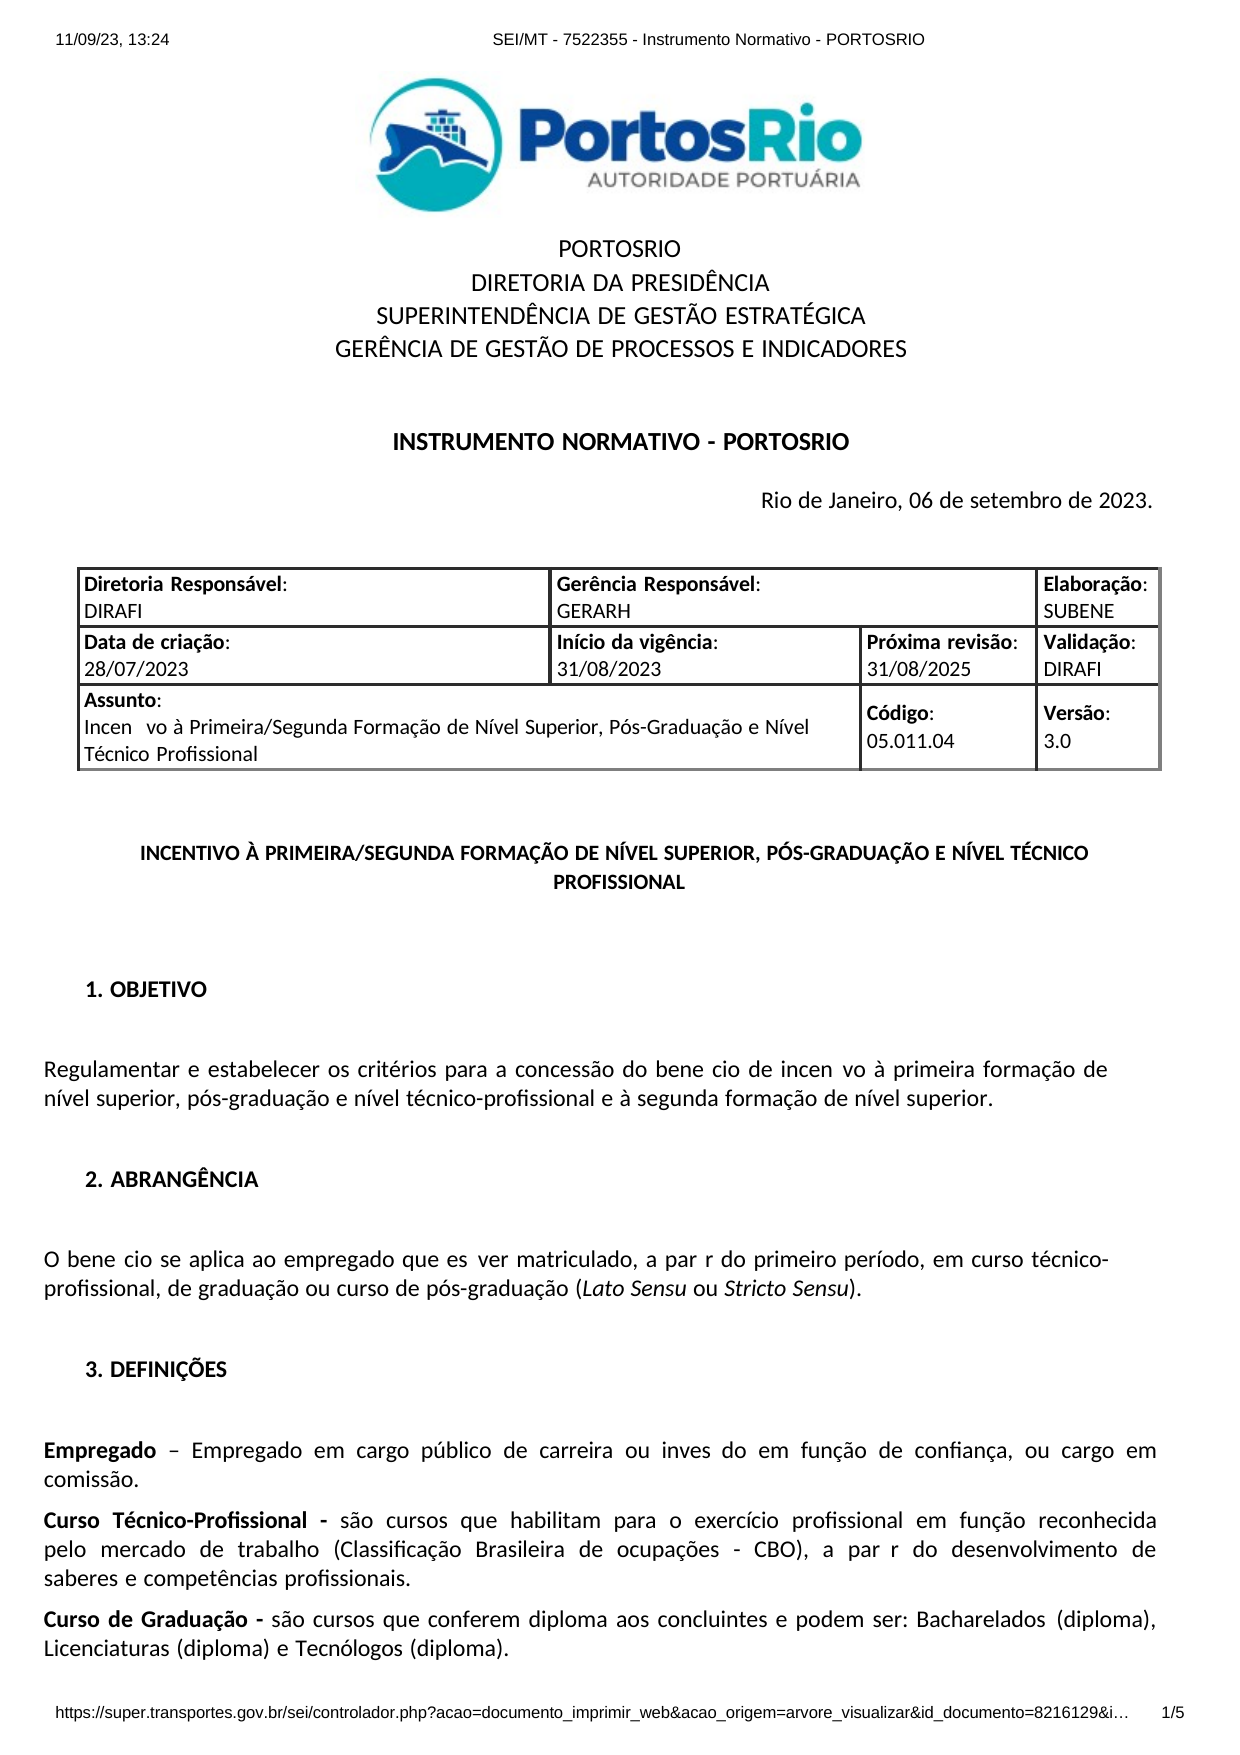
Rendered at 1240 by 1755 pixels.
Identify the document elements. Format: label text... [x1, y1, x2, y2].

text PORTOSRIO DIRETORIA DA PRESIDÊNCIA [471, 232, 793, 297]
text 2. ABRANGÊNCIA [85, 1164, 1157, 1193]
text Empregado – Empregado em cargo público de carreira ou inves do em função de conﬁança, ou cargo em comissão. [44, 1435, 1157, 1493]
table_cell Assunto: Incen vo à Primeira/Segunda Formação de Nível Superior, Pós-Graduação e Nível Técnico Proﬁssional [80, 686, 859, 768]
table_cell Versão: 3.0 [1038, 686, 1158, 768]
text INSTRUMENTO NORMATIVO - PORTOSRIO [391, 425, 851, 457]
text INCENTIVO À PRIMEIRA/SEGUNDA FORMAÇÃO DE NÍVEL SUPERIOR, PÓS-GRADUAÇÃO E NÍVEL TÉCNICO PROFISSIONAL [140, 839, 1102, 895]
table_cell Código: 05.011.04 [862, 686, 1035, 768]
text O bene cio se aplica ao empregado que es ver matriculado, a par r do primeiro período, em curso técnico- proﬁssional, de graduação ou curso de pós-graduação (Lato Sensu ou Stricto Sensu). [44, 1245, 1157, 1303]
table_cell Validação: DIRAFI [1038, 628, 1158, 682]
text 3. DEFINIÇÕES [85, 1355, 1157, 1383]
text SUPERINTENDÊNCIA DE GESTÃO ESTRATÉGICA GERÊNCIA DE GESTÃO DE PROCESSOS E INDICADORES [333, 299, 908, 364]
table_cell Próxima revisão: 31/08/2025 [862, 628, 1035, 682]
table_header Gerência Responsável: GERARH [552, 570, 1035, 624]
text Curso de Graduação - são cursos que conferem diploma aos concluintes e podem ser: Bacharelados (diploma), Licenciaturas (diploma) e Tecnólogos (diploma). [44, 1604, 1157, 1662]
table_cell Data de criação: 28/07/2023 [80, 628, 548, 682]
table_header Diretoria Responsável: DIRAFI [80, 570, 548, 624]
text Curso Técnico-Proﬁssional - são cursos que habilitam para o exercício proﬁssional em função reconhecida pelo mercado de trabalho (Classiﬁcação Brasileira de ocupações - CBO), a par r do desenvolvimento de saberes e competências proﬁssionais. [44, 1505, 1157, 1592]
table_cell Início da vigência: 31/08/2023 [552, 628, 859, 682]
text 1. OBJETIVO [85, 974, 1157, 1003]
text Regulamentar e estabelecer os critérios para a concessão do bene cio de incen vo à primeira formação de nível superior, pós-graduação e nível técnico-proﬁssional e à segunda formação de nível superior. [44, 1055, 1157, 1113]
text Rio de Janeiro, 06 de setembro de 2023. [761, 485, 1196, 514]
table_header Elaboração: SUBENE [1038, 570, 1158, 624]
